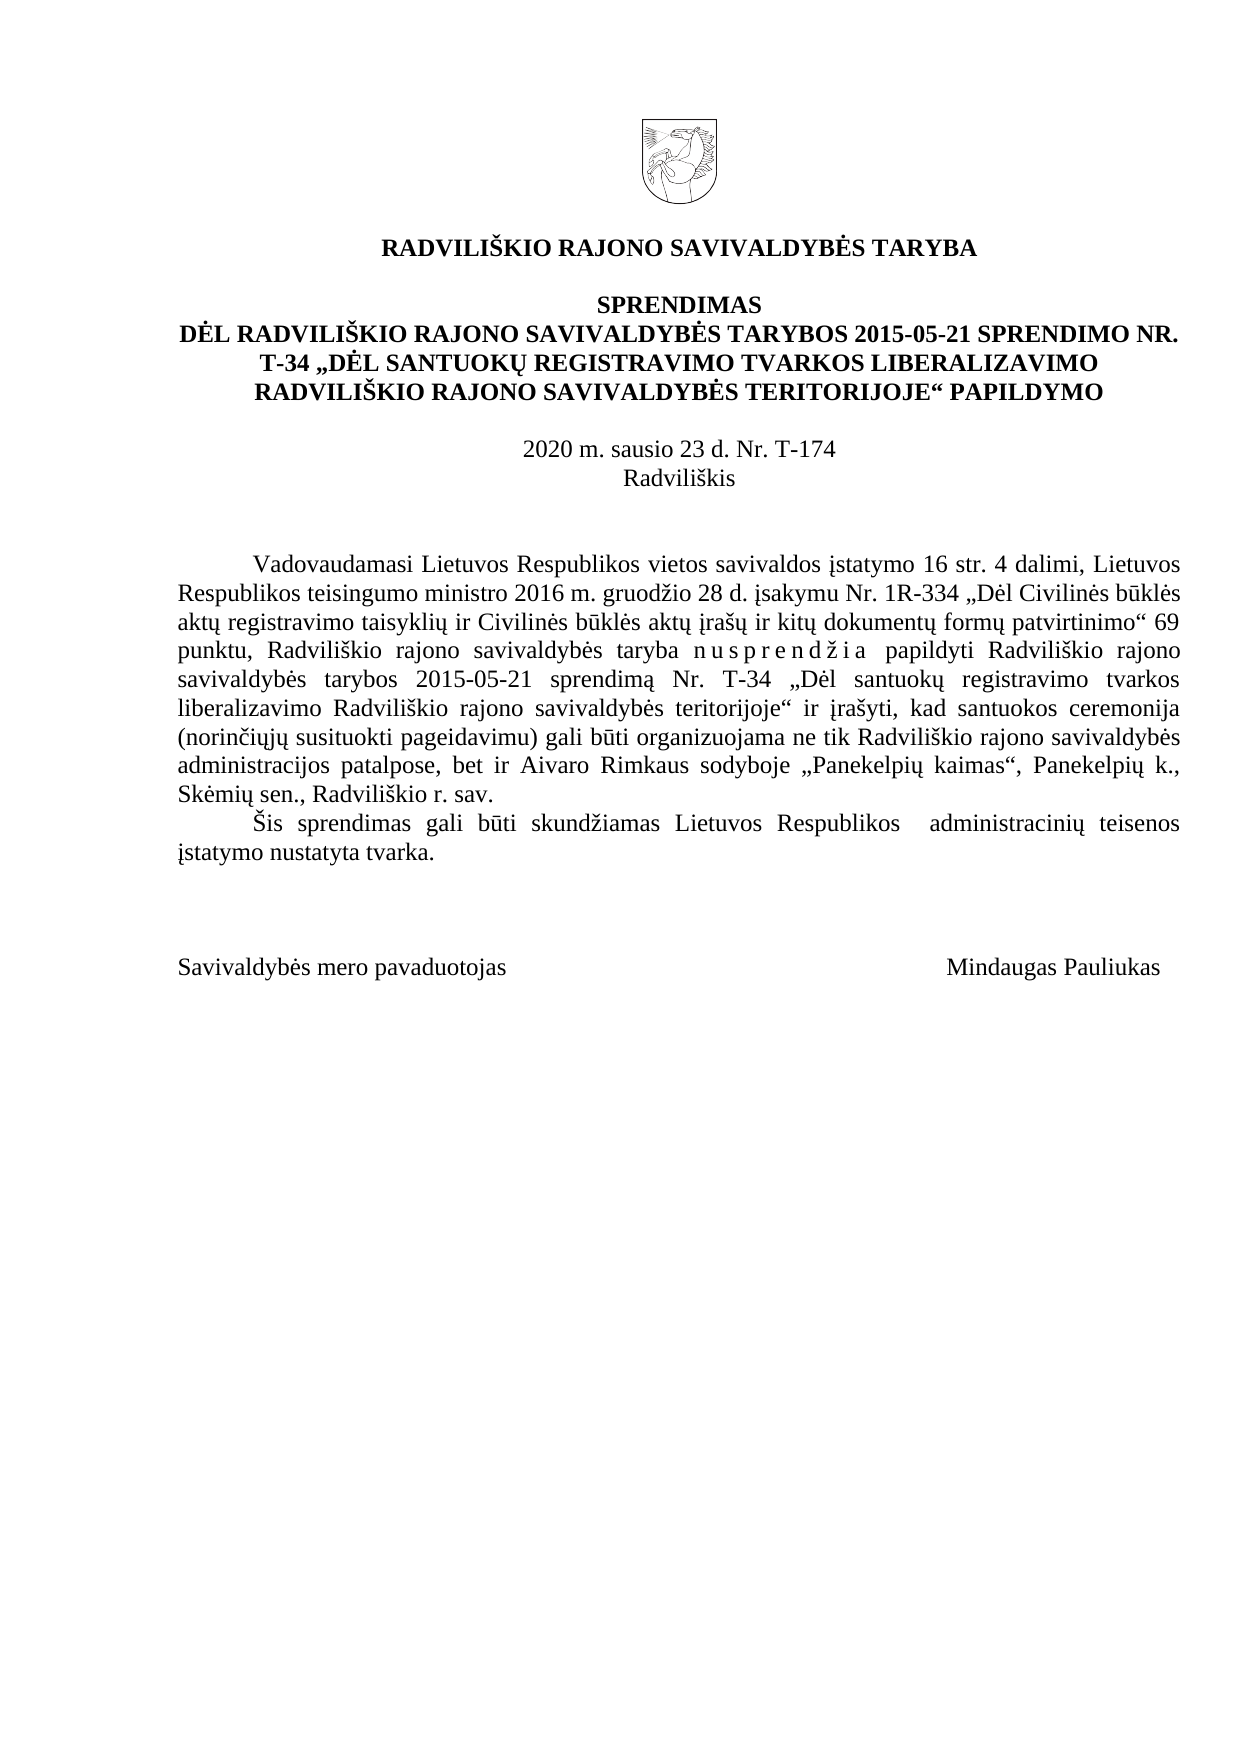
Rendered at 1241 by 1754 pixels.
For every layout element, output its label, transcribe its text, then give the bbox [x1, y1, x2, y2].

text Savivaldybės mero pavaduotojas Mindaugas Pauliukas [177, 952, 1181, 980]
text Vadovaudamasi Lietuvos Respublikos vietos savivaldos įstatymo 16 str. 4 dalimi, Lietuvos Respublikos teisingumo ministro 2016 m. gruodžio 28 d. įsakymu Nr. 1R-334 „Dėl Civilinės būklės aktų registravimo taisyklių ir Civilinės būklės aktų įrašų ir kitų dokumentų formų patvirtinimo“ 69 punktu, Radviliškio rajono savivaldybės taryba nusprendžia papildyti Radviliškio rajono savivaldybės tarybos 2015-05-21 sprendimą Nr. T-34 „Dėl santuokų registravimo tvarkos liberalizavimo Radviliškio rajono savivaldybės teritorijoje“ ir įrašyti, kad santuokos ceremonija (norinčiųjų susituokti pageidavimu) gali būti organizuojama ne tik Radviliškio rajono savivaldybės administracijos patalpose, bet ir Aivaro Rimkaus sodyboje „Panekelpių kaimas“, Panekelpių k., Skėmių sen., Radviliškio r. sav. [177, 549, 1181, 808]
text Šis sprendimas gali būti skundžiamas Lietuvos Respublikos administracinių teisenos įstatymo nustatyta tvarka. [177, 808, 1181, 865]
text DĖL RADVILIŠKIO RAJONO SAVIVALDYBĖS TARYBOS 2015-05-21 SPRENDIMO NR. T-34 „DĖL SANTUOKŲ REGISTRAVIMO TVARKOS LIBERALIZAVIMO RADVILIŠKIO RAJONO SAVIVALDYBĖS TERITORIJOJE“ PAPILDYMO [177, 319, 1181, 405]
text 2020 m. sausio 23 d. Nr. T-174 [177, 434, 1181, 463]
text RADVILIŠKIO RAJONO SAVIVALDYBĖS TARYBA [177, 233, 1181, 262]
text SPRENDIMAS [177, 290, 1181, 319]
text Radviliškis [177, 463, 1181, 492]
